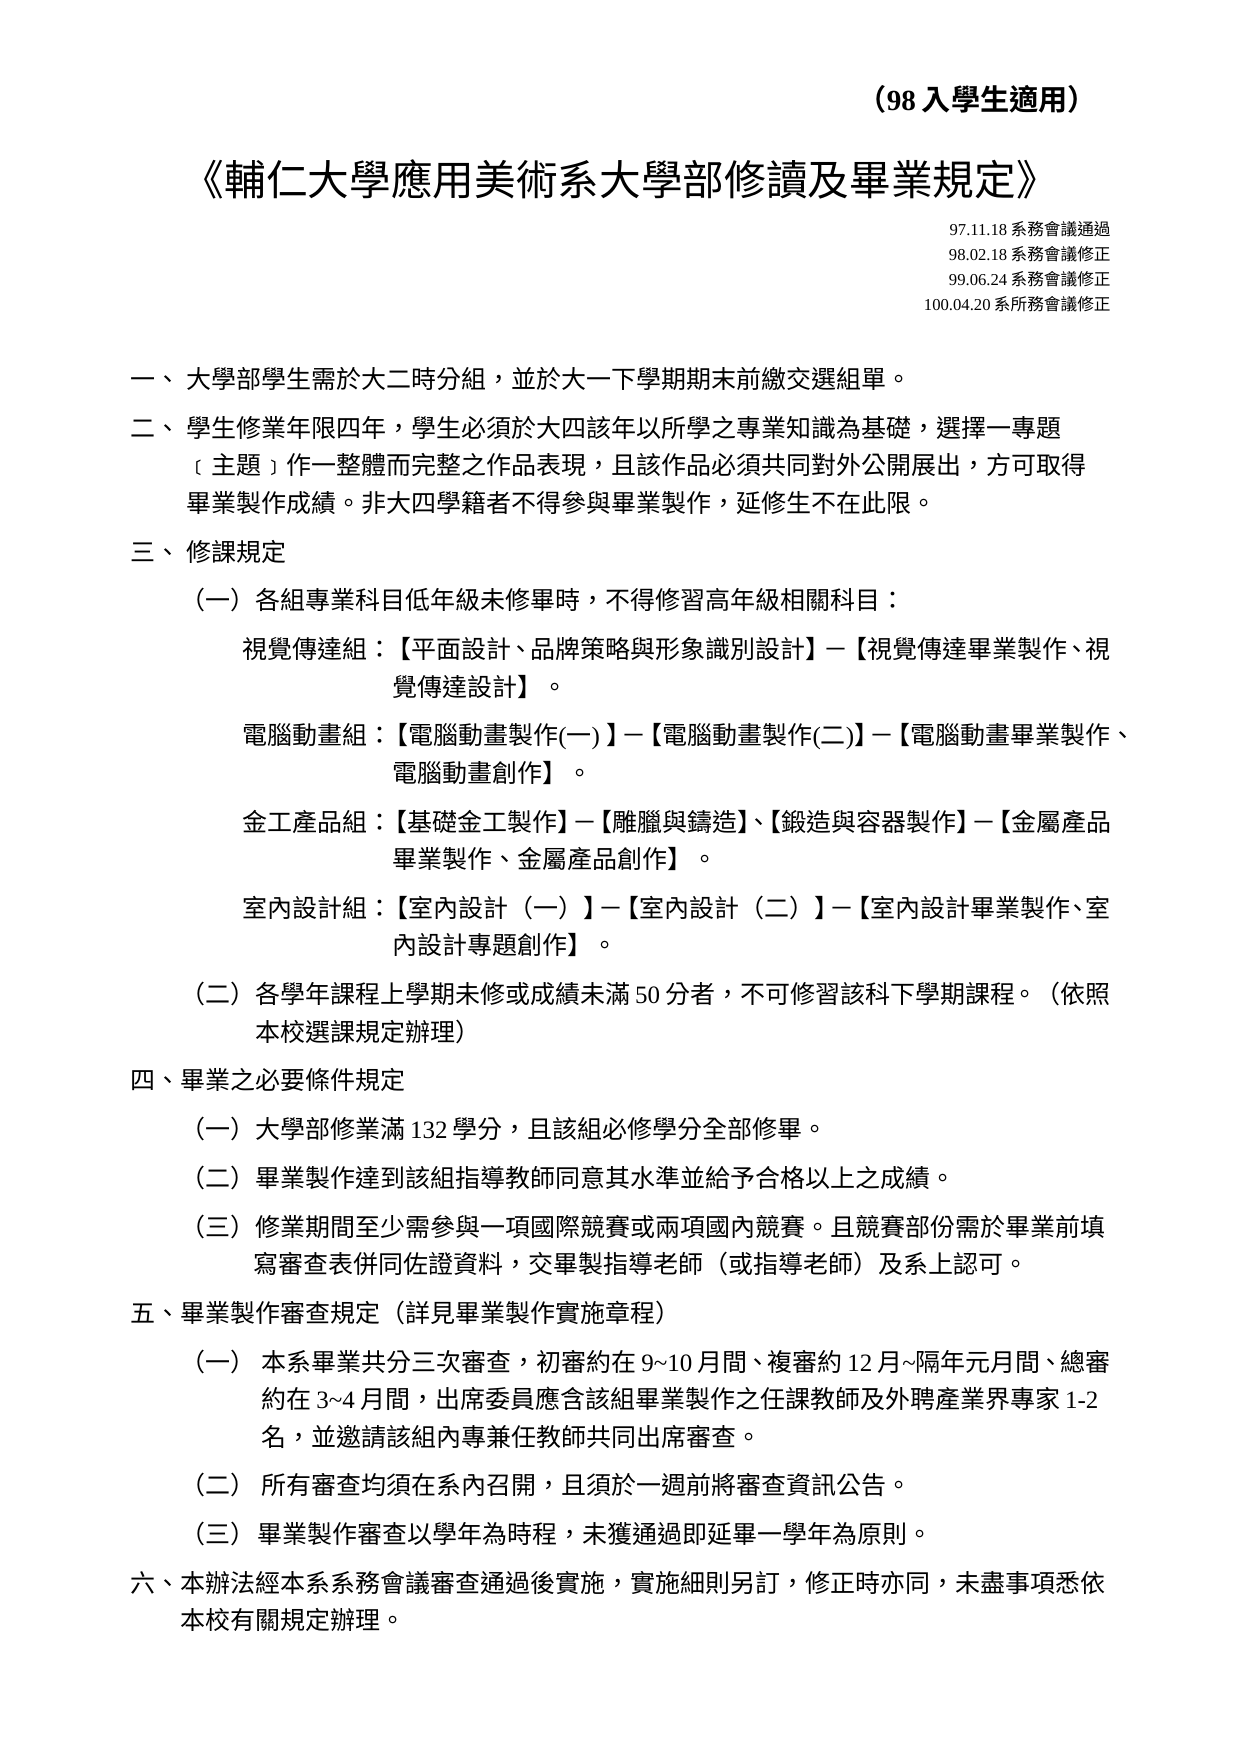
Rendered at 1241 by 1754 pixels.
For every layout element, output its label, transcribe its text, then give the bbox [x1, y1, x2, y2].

text 室內設計組：【室內設計（一）】－【室內設計（二）】－【室內設計畢業製作、室內設計專題創作】。 [242, 888, 1110, 963]
text 五、畢業製作審查規定（詳見畢業製作實施章程） [130, 1293, 1110, 1330]
text （一）各組專業科目低年級未修畢時，不得修習高年級相關科目： [180, 580, 1110, 618]
list 所有審查均須在系內召開，且須於一週前將審查資訊公告。 [180, 1465, 1110, 1503]
list 學生修業年限四年，學生必須於大四該年以所學之專業知識為基礎，選擇一專題﹝主題﹞作一整體而完整之作品表現，且該作品必須共同對外公開展出，方可取得畢業製作成績。非大四學籍者不得參與畢業製作，延修生不在此限。 [130, 408, 1110, 520]
text 六、本辦法經本系系務會議審查通過後實施，實施細則另訂，修正時亦同，未盡事項悉依本校有關規定辦理。 [130, 1563, 1110, 1638]
list 本系畢業共分三次審查，初審約在9~10月間、複審約12月~隔年元月間、總審約在3~4月間，出席委員應含該組畢業製作之任課教師及外聘產業界專家1-2名，並邀請該組內專兼任教師共同出席審查。 [180, 1341, 1110, 1454]
text 視覺傳達組：【平面設計、品牌策略與形象識別設計】－【視覺傳達畢業製作、視覺傳達設計】。 [242, 629, 1110, 704]
text 100.04.20系所務會議修正 [130, 290, 1110, 315]
text 99.06.24系務會議修正 [130, 265, 1110, 290]
text （98入學生適用） [857, 76, 1183, 118]
text [842, 68, 1199, 126]
text 97.11.18系務會議通過 [130, 215, 1110, 240]
list 大學部學生需於大二時分組，並於大一下學期期末前繳交選組單。 [130, 359, 1110, 396]
text 98.02.18系務會議修正 [130, 240, 1110, 265]
list 畢業製作審查以學年為時程，未獲通過即延畢一學年為原則。 [180, 1514, 1110, 1551]
list 修課規定 [130, 531, 1110, 569]
text （三）修業期間至少需參與一項國際競賽或兩項國內競賽。且競賽部份需於畢業前填寫審查表併同佐證資料，交畢製指導老師（或指導老師）及系上認可。 [180, 1206, 1110, 1281]
text （二）各學年課程上學期未修或成績未滿50分者，不可修習該科下學期課程。（依照本校選課規定辦理） [180, 974, 1110, 1049]
text 四、畢業之必要條件規定 [130, 1060, 1110, 1098]
text 《輔仁大學應用美術系大學部修讀及畢業規定》 [130, 140, 1110, 215]
text 金工產品組：【基礎金工製作】－【雕臘與鑄造】、【鍛造與容器製作】－【金屬產品畢業製作、金屬產品創作】。 [242, 801, 1110, 876]
text （一）大學部修業滿132學分，且該組必修學分全部修畢。 [180, 1109, 1110, 1146]
text 電腦動畫組：【電腦動畫製作(一) 】－【電腦動畫製作(二)】－【電腦動畫畢業製作、電腦動畫創作】。 [242, 715, 1110, 790]
text （二）畢業製作達到該組指導教師同意其水準並給予合格以上之成績。 [180, 1158, 1110, 1195]
